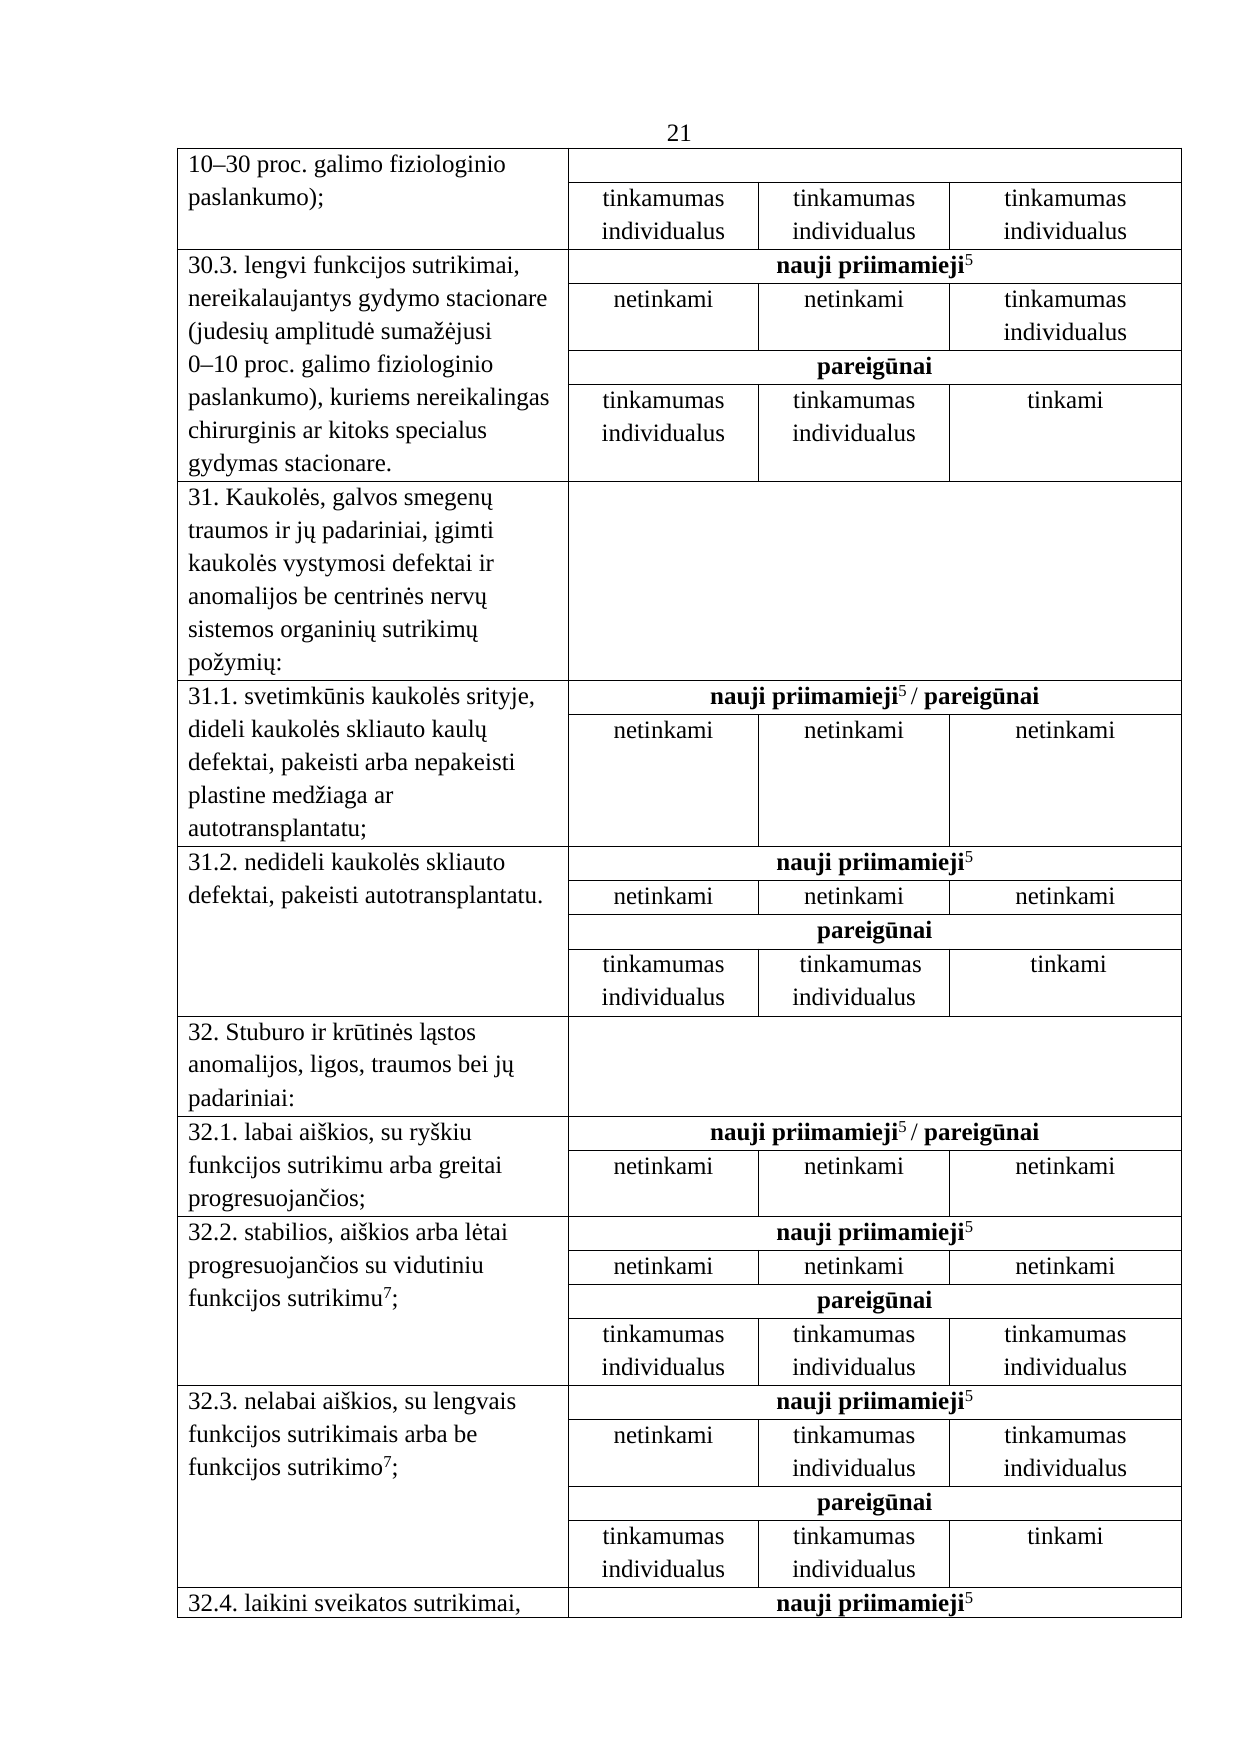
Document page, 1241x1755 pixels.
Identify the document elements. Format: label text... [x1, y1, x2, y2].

table_cell tinkamumas individualus [950, 284, 1181, 350]
table_cell netinkami [950, 1251, 1181, 1284]
table_cell tinkamumas individualus [569, 1521, 758, 1587]
table_cell tinkamumas individualus [759, 183, 949, 249]
table_cell nauji priimamieji5 / pareigūnai [569, 681, 1181, 714]
table_cell nauji priimamieji5 [569, 250, 1181, 283]
table_cell [569, 149, 1181, 182]
table_cell pareigūnai [569, 1487, 1181, 1520]
table_cell 31.2. nedideli kaukolės skliauto defektai, pakeisti autotransplantatu. [178, 847, 568, 1016]
table_cell pareigūnai [569, 1285, 1181, 1318]
table_cell nauji priimamieji5 [569, 1588, 1181, 1617]
table_cell tinkamumas individualus [950, 1319, 1181, 1385]
table_cell netinkami [950, 715, 1181, 846]
table_cell tinkamumas individualus [759, 1420, 949, 1486]
table_cell 31.1. svetimkūnis kaukolės srityje, dideli kaukolės skliauto kaulų defektai, pakeisti arba nepakeisti plastine medžiaga ar autotransplantatu; [178, 681, 568, 846]
table_cell 32.4. laikini sveikatos sutrikimai, [178, 1588, 568, 1617]
table_cell netinkami [759, 1251, 949, 1284]
table_cell 30.3. lengvi funkcijos sutrikimai, nereikalaujantys gydymo stacionare (judesių amplitudė sumažėjusi 0–10 proc. galimo fiziologinio paslankumo), kuriems nereikalingas chirurginis ar kitoks specialus gydymas stacionare. [178, 250, 568, 481]
table_cell netinkami [569, 1151, 758, 1216]
table_cell netinkami [950, 1151, 1181, 1216]
table_cell netinkami [569, 881, 758, 914]
table_cell 32.2. stabilios, aiškios arba lėtai progresuojančios su vidutiniu funkcijos sutrikimu7; [178, 1217, 568, 1385]
table_cell nauji priimamieji5 [569, 1217, 1181, 1250]
table_cell [569, 482, 1181, 680]
table_cell tinkamumas individualus [950, 183, 1181, 249]
table_cell netinkami [759, 284, 949, 350]
table_cell tinkamumas individualus [759, 1319, 949, 1385]
table_cell tinkamumas individualus [569, 950, 758, 1016]
table_cell [569, 1017, 1181, 1116]
table_cell tinkamumas individualus [569, 1319, 758, 1385]
table_cell netinkami [759, 1151, 949, 1216]
table_cell tinkamumas individualus [569, 385, 758, 481]
table_cell tinkami [950, 950, 1181, 1016]
table_cell netinkami [569, 1420, 758, 1486]
table_cell nauji priimamieji5 [569, 1386, 1181, 1419]
table_cell nauji priimamieji5 / pareigūnai [569, 1117, 1181, 1150]
table_cell netinkami [759, 881, 949, 914]
table_cell netinkami [569, 1251, 758, 1284]
table_cell tinkamumas individualus [950, 1420, 1181, 1486]
table_cell tinkamumas individualus [759, 385, 949, 481]
table_cell 10–30 proc. galimo fiziologinio paslankumo); [178, 149, 568, 249]
table_cell netinkami [950, 881, 1181, 914]
table_cell tinkami [950, 1521, 1181, 1587]
table_cell pareigūnai [569, 351, 1181, 384]
table_cell pareigūnai [569, 915, 1181, 948]
table_cell 31. Kaukolės, galvos smegenų traumos ir jų padariniai, įgimti kaukolės vystymosi defektai ir anomalijos be centrinės nervų sistemos organinių sutrikimų požymių: [178, 482, 568, 680]
table_cell tinkamumas individualus [569, 183, 758, 249]
table_cell netinkami [569, 284, 758, 350]
table_cell netinkami [759, 715, 949, 846]
table_cell tinkami [950, 385, 1181, 481]
table_cell nauji priimamieji5 [569, 847, 1181, 880]
table_cell 32.3. nelabai aiškios, su lengvais funkcijos sutrikimais arba be funkcijos sutrikimo7; [178, 1386, 568, 1587]
table_cell tinkamumas individualus [759, 950, 949, 1016]
table_cell netinkami [569, 715, 758, 846]
table_cell tinkamumas individualus [759, 1521, 949, 1587]
table_cell 32.1. labai aiškios, su ryškiu funkcijos sutrikimu arba greitai progresuojančios; [178, 1117, 568, 1216]
table_cell 32. Stuburo ir krūtinės ląstos anomalijos, ligos, traumos bei jų padariniai: [178, 1017, 568, 1116]
